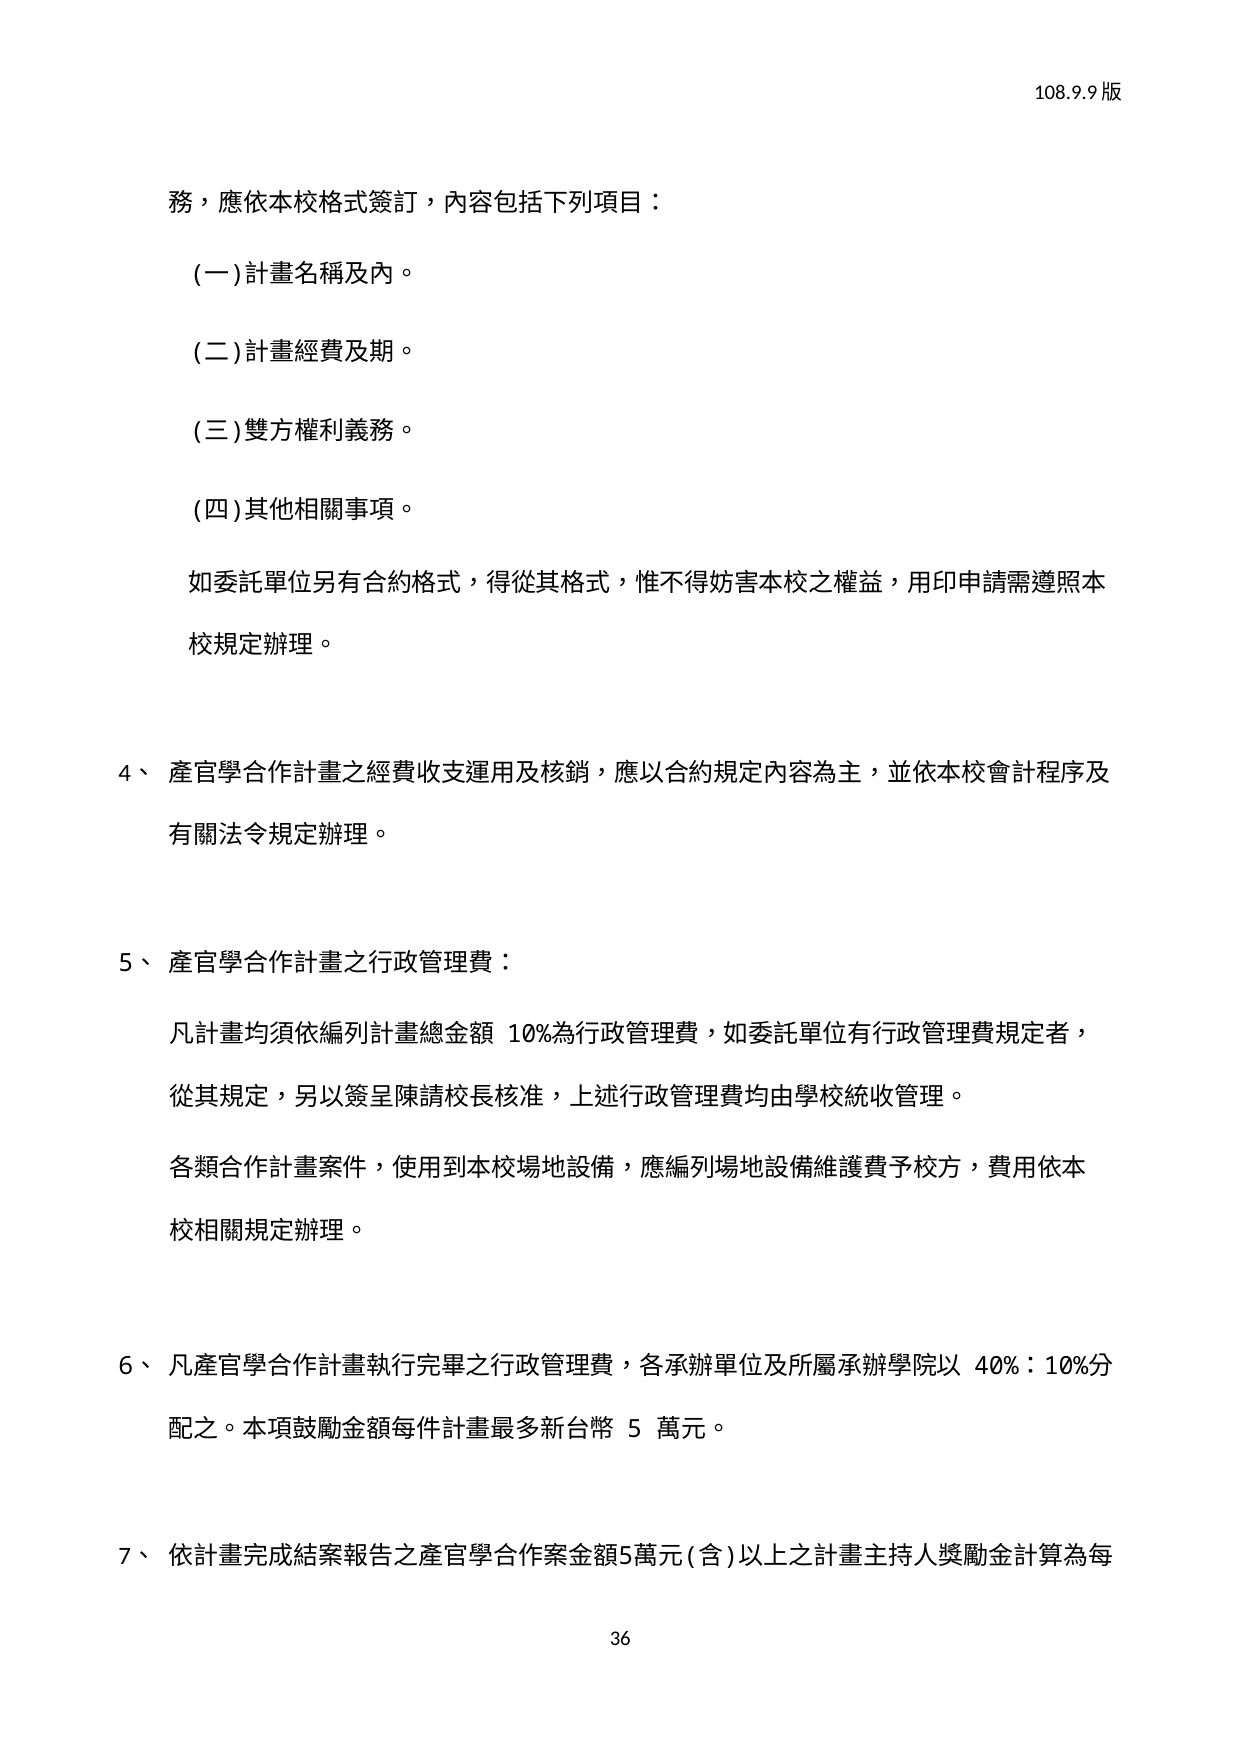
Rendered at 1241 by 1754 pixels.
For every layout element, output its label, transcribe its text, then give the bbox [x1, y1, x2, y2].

text 凡計畫均須依編列計畫總金額 10%為行政管理費，如委託單位有行政管理費規定者，從其規定，另以簽呈陳請校長核准，上述行政管理費均由學校統收管理。 [169, 990, 1107, 1115]
list 務，應依本校格式簽訂，內容包括下列項目： [118, 159, 1122, 222]
text (一)計畫名稱及內。 (二)計畫經費及期。 (三)雙方權利義務。 (四)其他相關事項。 [189, 229, 427, 528]
text 如委託單位另有合約格式，得從其格式，惟不得妨害本校之權益，用印申請需遵照本校規定辦理。 [188, 539, 1122, 664]
list 產官學合作計畫之經費收支運用及核銷，應以合約規定內容為主，並依本校會計程序及有關法令規定辦理。 [118, 729, 1122, 854]
text 各類合作計畫案件，使用到本校場地設備，應編列場地設備維護費予校方，費用依本校相關規定辦理。 [169, 1124, 1107, 1249]
list 凡產官學合作計畫執行完畢之行政管理費，各承辦單位及所屬承辦學院以 40%：10%分配之。本項鼓勵金額每件計畫最多新台幣 5 萬元。 [118, 1322, 1122, 1447]
list 依計畫完成結案報告之產官學合作案金額5萬元(含)以上之計畫主持人獎勵金計算為每 [118, 1512, 1122, 1575]
list 產官學合作計畫之行政管理費： [118, 919, 1122, 981]
